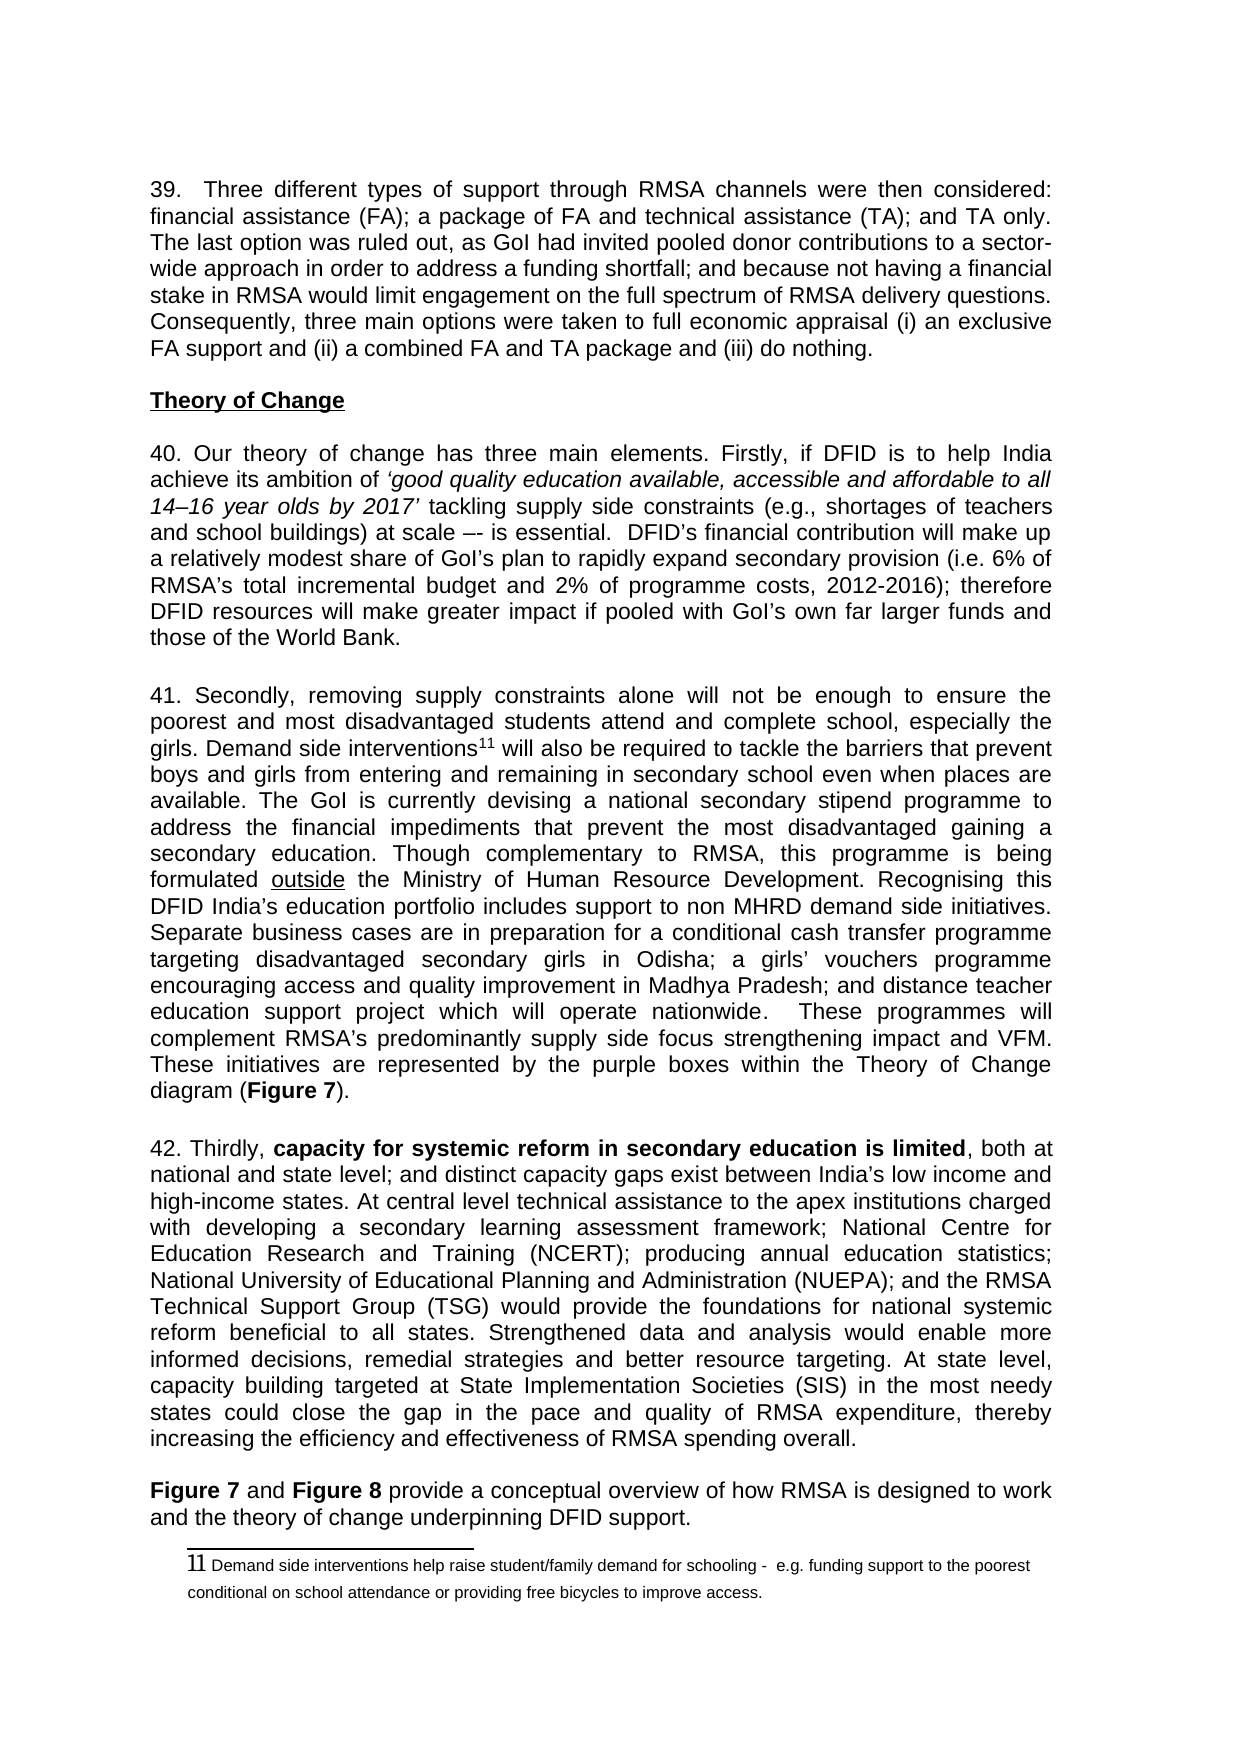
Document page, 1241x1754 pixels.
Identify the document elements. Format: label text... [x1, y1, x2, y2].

text 39. Three different types of support through RMSA channels were then considered: financial assistance (FA); a package of FA and technical assistance (TA); and TA only. The last option was ruled out, as GoI had invited pooled donor contributions to a sector-wide approach in order to address a funding shortfall; and because not having a financial stake in RMSA would limit engagement on the full spectrum of RMSA delivery questions. Consequently, three main options were taken to full economic appraisal (i) an exclusive FA support and (ii) a combined FA and TA package and (iii) do nothing. [150, 176, 1053, 361]
text Figure 7 and Figure 8 provide a conceptual overview of how RMSA is designed to work and the theory of change underpinning DFID support. [150, 1477, 1053, 1530]
text 42. Thirdly, capacity for systemic reform in secondary education is limited, both at national and state level; and distinct capacity gaps exist between India’s low income and high-income states. At central level technical assistance to the apex institutions charged with developing a secondary learning assessment framework; National Centre for Education Research and Training (NCERT); producing annual education statistics; National University of Educational Planning and Administration (NUEPA); and the RMSA Technical Support Group (TSG) would provide the foundations for national systemic reform beneficial to all states. Strengthened data and analysis would enable more informed decisions, remedial strategies and better resource targeting. At state level, capacity building targeted at State Implementation Societies (SIS) in the most needy states could close the gap in the pace and quality of RMSA expenditure, thereby increasing the efficiency and effectiveness of RMSA spending overall. [150, 1135, 1053, 1451]
text 40. Our theory of change has three main elements. Firstly, if DFID is to help India achieve its ambition of ‘good quality education available, accessible and affordable to all 14–16 year olds by 2017’ tackling supply side constraints (e.g., shortages of teachers and school buildings) at scale –- is essential. DFID’s financial contribution will make up a relatively modest share of GoI’s plan to rapidly expand secondary provision (i.e. 6% of RMSA’s total incremental budget and 2% of programme costs, 2012-2016); therefore DFID resources will make greater impact if pooled with GoI’s own far larger funds and those of the World Bank. [150, 440, 1053, 651]
text Theory of Change [150, 387, 1053, 413]
text 41. Secondly, removing supply constraints alone will not be enough to ensure the poorest and most disadvantaged students attend and complete school, especially the girls. Demand side interventions will also be required to tackle the barriers that prevent boys and girls from entering and remaining in secondary school even when places are available. The GoI is currently devising a national secondary stipend programme to address the financial impediments that prevent the most disadvantaged gaining a secondary education. Though complementary to RMSA, this programme is being formulated outside the Ministry of Human Resource Development. Recognising this DFID India’s education portfolio includes support to non MHRD demand side initiatives. Separate business cases are in preparation for a conditional cash transfer programme targeting disadvantaged secondary girls in Odisha; a girls’ vouchers programme encouraging access and quality improvement in Madhya Pradesh; and distance teacher education support project which will operate nationwide. These programmes will complement RMSA’s predominantly supply side focus strengthening impact and VFM. These initiatives are represented by the purple boxes within the Theory of Change diagram (Figure 7). [150, 682, 1053, 1104]
text Demand side interventions help raise student/family demand for schooling - e.g. funding support to the poorest conditional on school attendance or providing free bicycles to improve access. [187, 1549, 1053, 1604]
